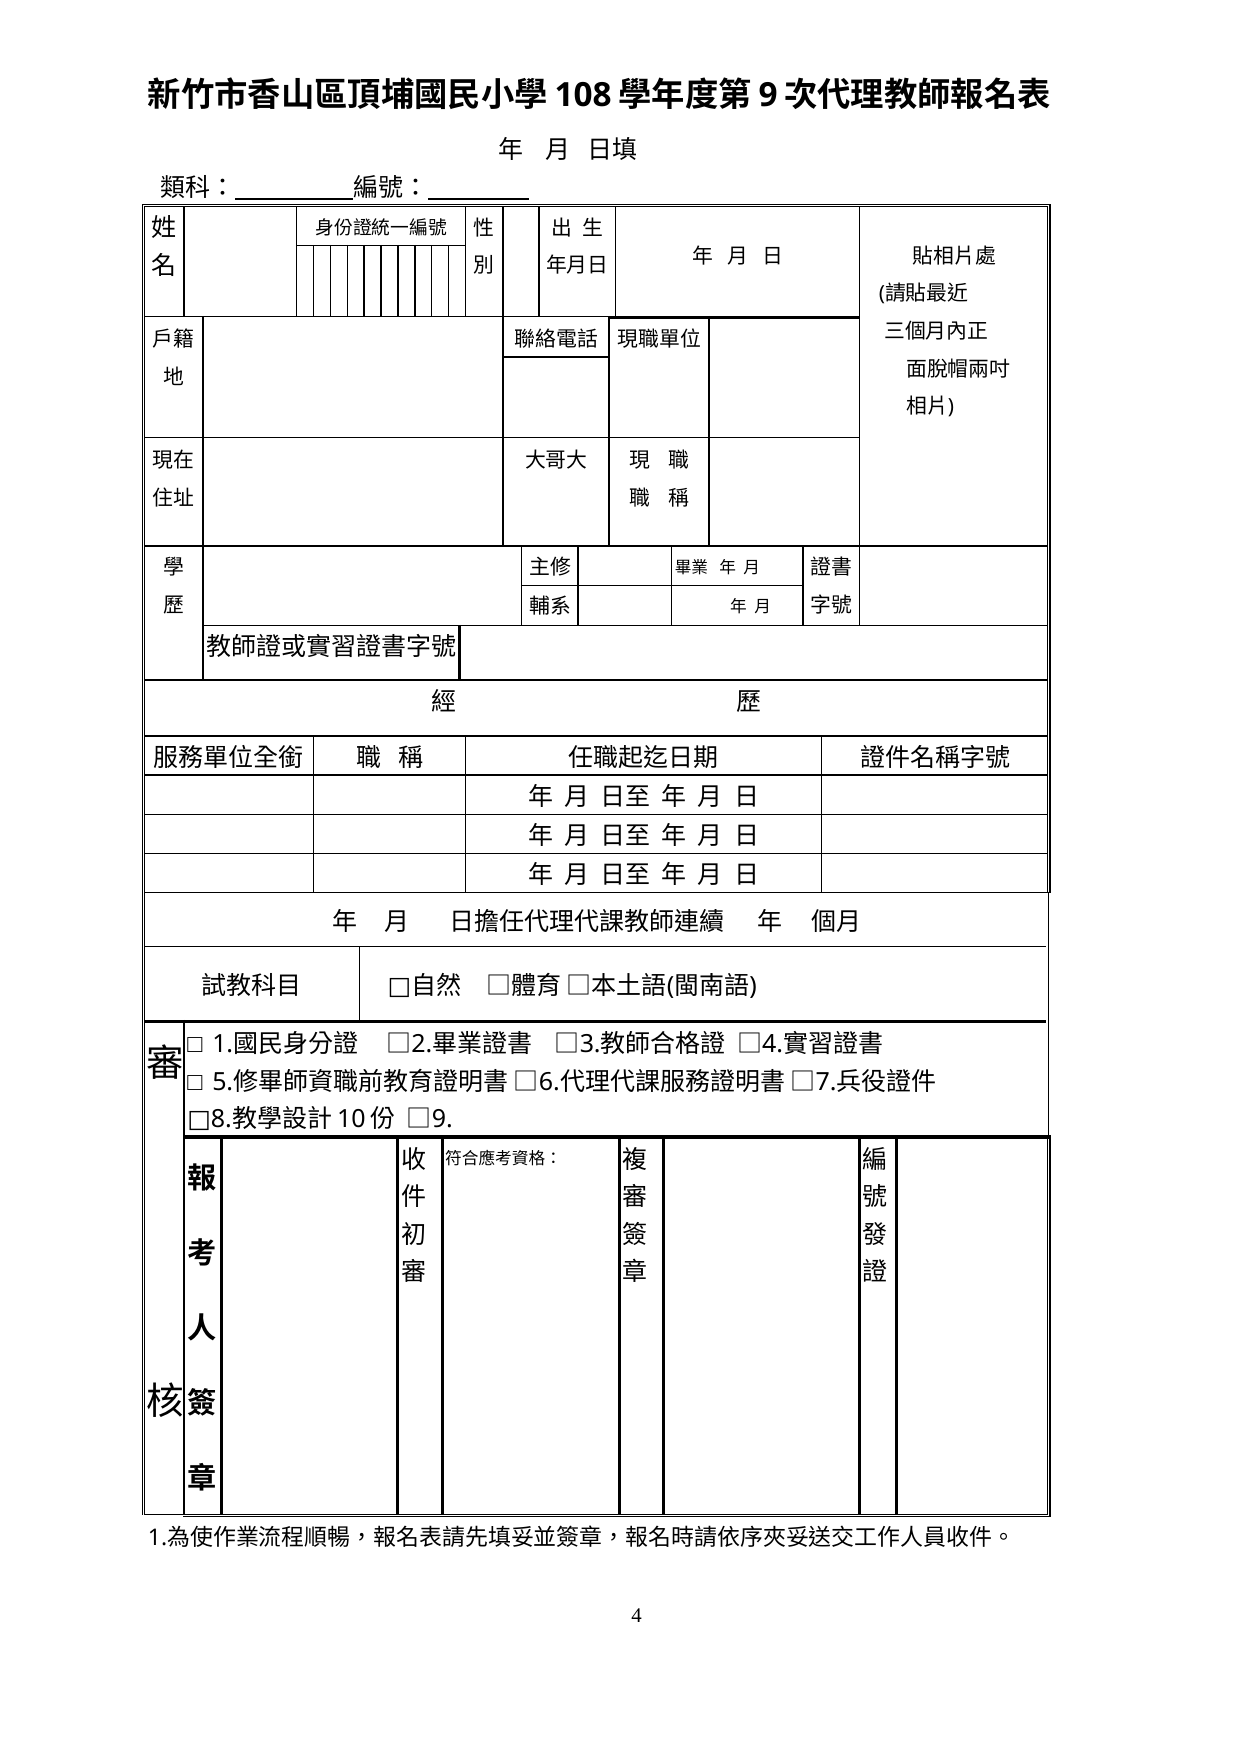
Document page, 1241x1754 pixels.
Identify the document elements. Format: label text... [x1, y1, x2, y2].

table_header 出 生 年月日 [540, 207, 615, 316]
table_cell 學 歷 [145, 547, 202, 679]
table_cell 現職單位 [610, 319, 708, 437]
table_cell 任職起迄日期 [466, 737, 821, 774]
table_cell 1.國民身分證 □2.畢業證書 □3.教師合格證 □4.實習證書 5.修畢師資職前教育證明書 □6.代理代課服務證明書 □7.兵役證件 □8.教學設計10份 □9. [185, 1020, 1048, 1135]
table_cell 複 審 簽 章 [621, 1139, 662, 1513]
table_cell [348, 246, 363, 316]
table_cell [822, 776, 1047, 813]
table_cell [461, 626, 1047, 679]
table_cell 年 月 日至 年 月 日 [466, 776, 821, 813]
table_cell [204, 438, 502, 545]
table_cell [432, 246, 448, 316]
table_header 姓 名 [145, 207, 183, 316]
table_cell 職 稱 [314, 737, 465, 774]
table_cell [665, 1139, 858, 1513]
table_cell [579, 547, 671, 584]
table_cell 年 月 日至 年 月 日 [466, 854, 821, 892]
table_cell [223, 1139, 396, 1513]
table_cell [822, 854, 1047, 892]
table_cell 審 核 [145, 1023, 183, 1513]
table_cell [579, 586, 671, 625]
table_cell 證件名稱字號 [822, 737, 1047, 774]
table_cell [504, 358, 608, 437]
table_cell [314, 246, 330, 316]
table_cell [710, 319, 859, 437]
table_cell 報 考 人 簽 章 [185, 1139, 220, 1513]
table_cell [314, 776, 465, 813]
table_cell [822, 815, 1047, 852]
table_cell 符合應考資格： [444, 1139, 618, 1513]
table_cell [314, 854, 465, 892]
table_cell [416, 246, 431, 316]
table_cell 現 職 職 稱 [610, 438, 708, 545]
table_cell 證書 字號 [804, 547, 859, 625]
table_cell [204, 317, 502, 437]
table_cell 現在住址 [145, 438, 202, 545]
table_cell [145, 776, 313, 813]
table_cell [297, 246, 313, 316]
table_cell [314, 815, 465, 852]
text 類科： 編號： [148, 167, 1125, 204]
table_cell 收 件 初 審 [399, 1139, 441, 1513]
table_cell 聯絡電話 [504, 317, 608, 356]
table_cell [449, 246, 465, 316]
table_header [504, 207, 538, 316]
table_cell [145, 815, 313, 852]
text 年 月 日填 [148, 129, 1125, 167]
table_cell [898, 1139, 1047, 1513]
table_cell [204, 547, 521, 625]
table_header 貼相片處 (請貼最近 三個月內正 面脫帽兩吋 相片) [860, 207, 1047, 545]
table_cell [145, 854, 313, 892]
table_cell 編 號 發 證 [861, 1139, 895, 1513]
text 新竹市香山區頂埔國民小學108學年度第9次代理教師報名表 [148, 54, 1125, 129]
table_cell 年 月 日至 年 月 日 [466, 815, 821, 852]
table_cell [860, 547, 1047, 625]
table_cell 大哥大 [504, 438, 608, 545]
table_header 年 月 日 [616, 207, 859, 316]
table_cell 年 月 日擔任代理代課教師連續 年 個月 [145, 893, 1048, 946]
table_header 性別 [466, 207, 502, 316]
table_cell [399, 246, 414, 316]
table_cell 畢業 年 月 [672, 547, 802, 584]
table_cell [331, 246, 347, 316]
table_cell 輔系 [522, 586, 577, 625]
table_cell 試教科目 [145, 947, 359, 1020]
table_cell [382, 246, 397, 316]
table_cell 經 歷 [145, 681, 1047, 735]
table_cell 服務單位全銜 [145, 737, 313, 774]
table_cell [710, 438, 859, 545]
text 1.為使作業流程順暢，報名表請先填妥並簽章，報名時請依序夾妥送交工作人員收件。 [148, 1517, 1125, 1554]
table_cell 主修 [522, 547, 577, 584]
table_header [185, 207, 296, 316]
table_cell 戶籍地 [145, 317, 202, 437]
table_header 身份證統一編號 [297, 207, 465, 245]
table_cell □自然 □體育 □本土語(閩南語) [360, 946, 1048, 1020]
table_cell 年 月 [672, 586, 802, 625]
table_cell 教師證或實習證書字號 [204, 626, 458, 679]
table_cell [365, 246, 380, 316]
